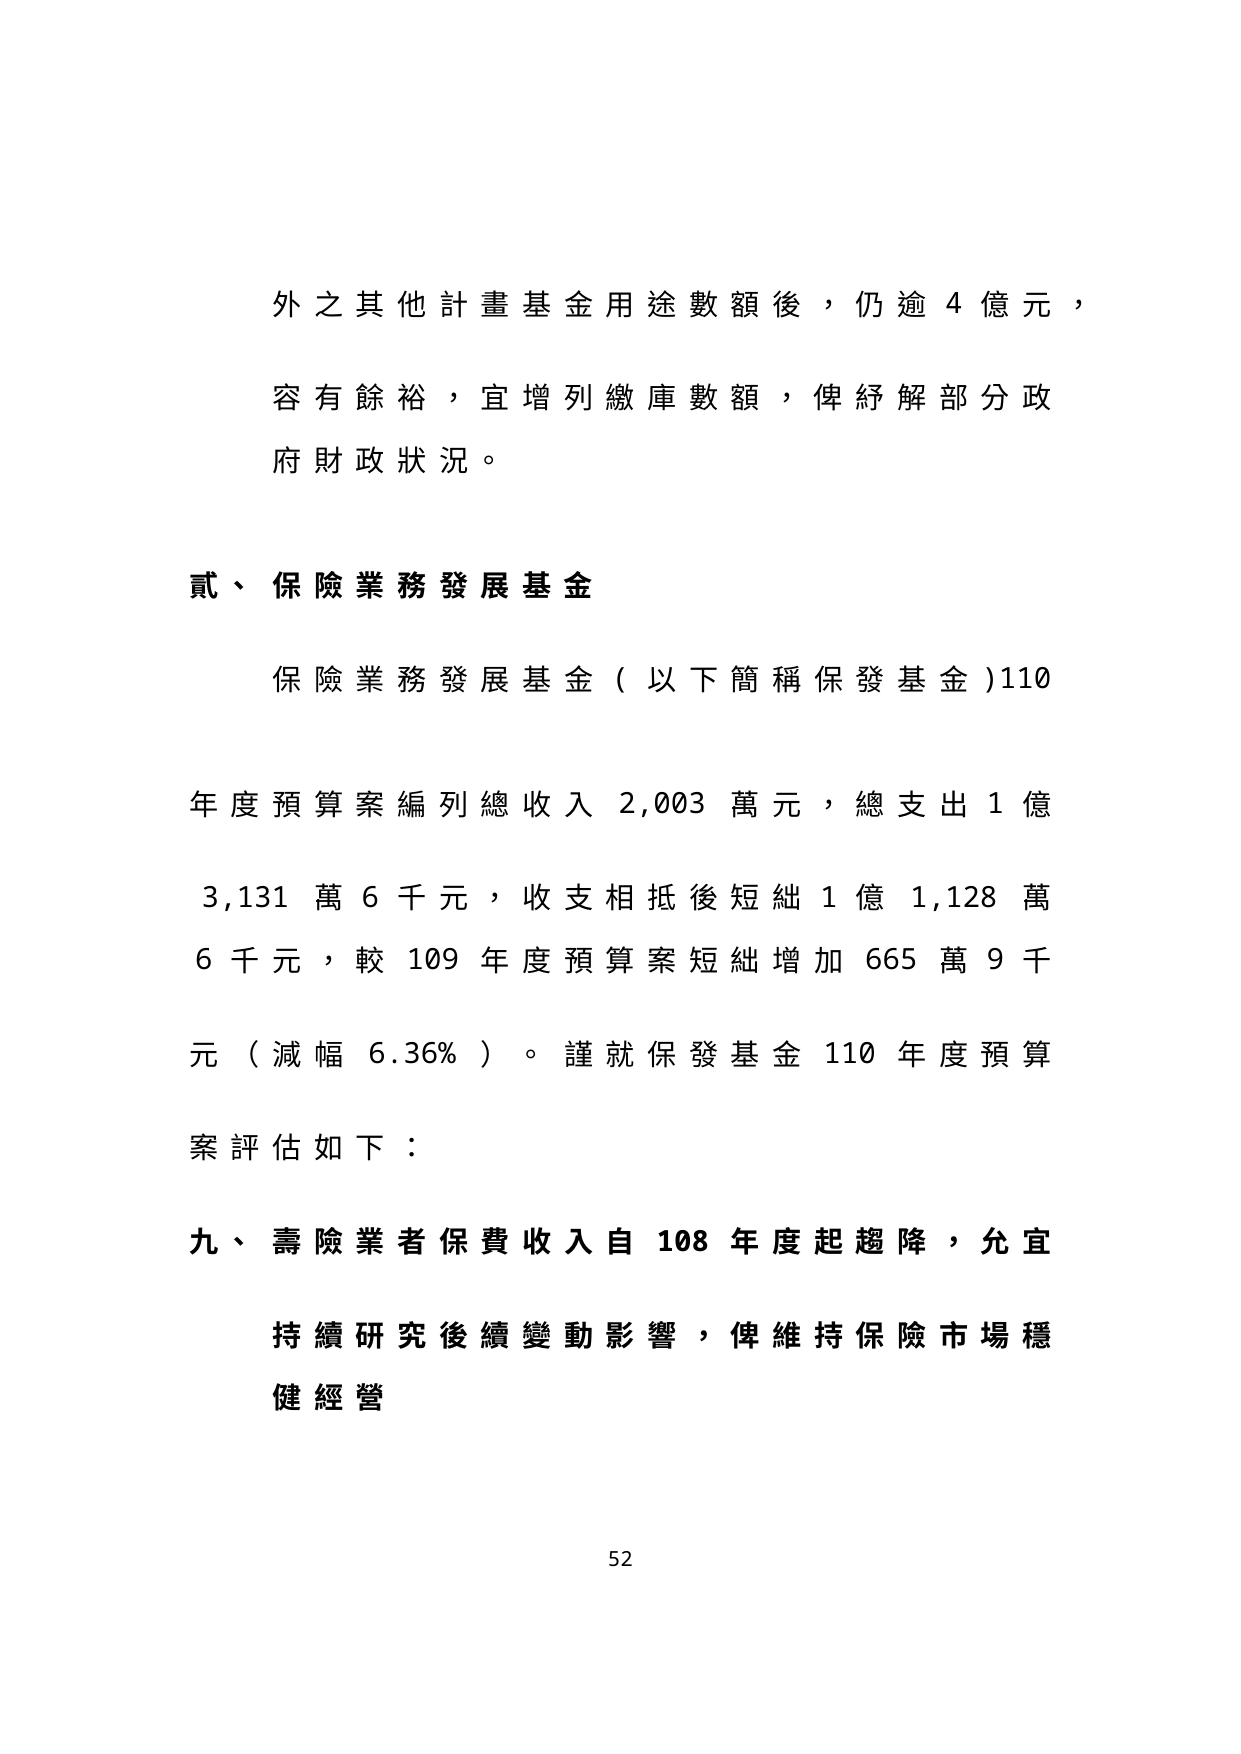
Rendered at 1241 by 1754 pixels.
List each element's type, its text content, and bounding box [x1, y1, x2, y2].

text 保險業務發展基金(以下簡稱保發基金)110年度預算案編列總收入2,003萬元，總支出1億3,131萬6千元，收支相抵後短絀1億1,128萬6千元，較109年度預算案短絀增加665萬9千元（減幅6.36%）。謹就保發基金110年度預算案評估如下： [183, 604, 1058, 1167]
text 貳、保險業務發展基金 [183, 542, 1058, 604]
text 綜上，金管基金110年底預計基金(不含專款專用之金融業特別準備金)餘額甚鉅，扣除留存基金之長期投資，不考慮基金來源收入，逕保守以110年度預算案所編109年底預計現金減除支應金融業退場處理計畫以外之其他計畫基金用途數額後，仍逾4億元，容有餘裕，宜增列繳庫數額，俾紓解部分政府財政狀況。 [242, 229, 1058, 479]
text 九、壽險業者保費收入自108年度起趨降，允宜持續研究後續變動影響，俾維持保險市場穩健經營 [183, 1167, 1058, 1417]
